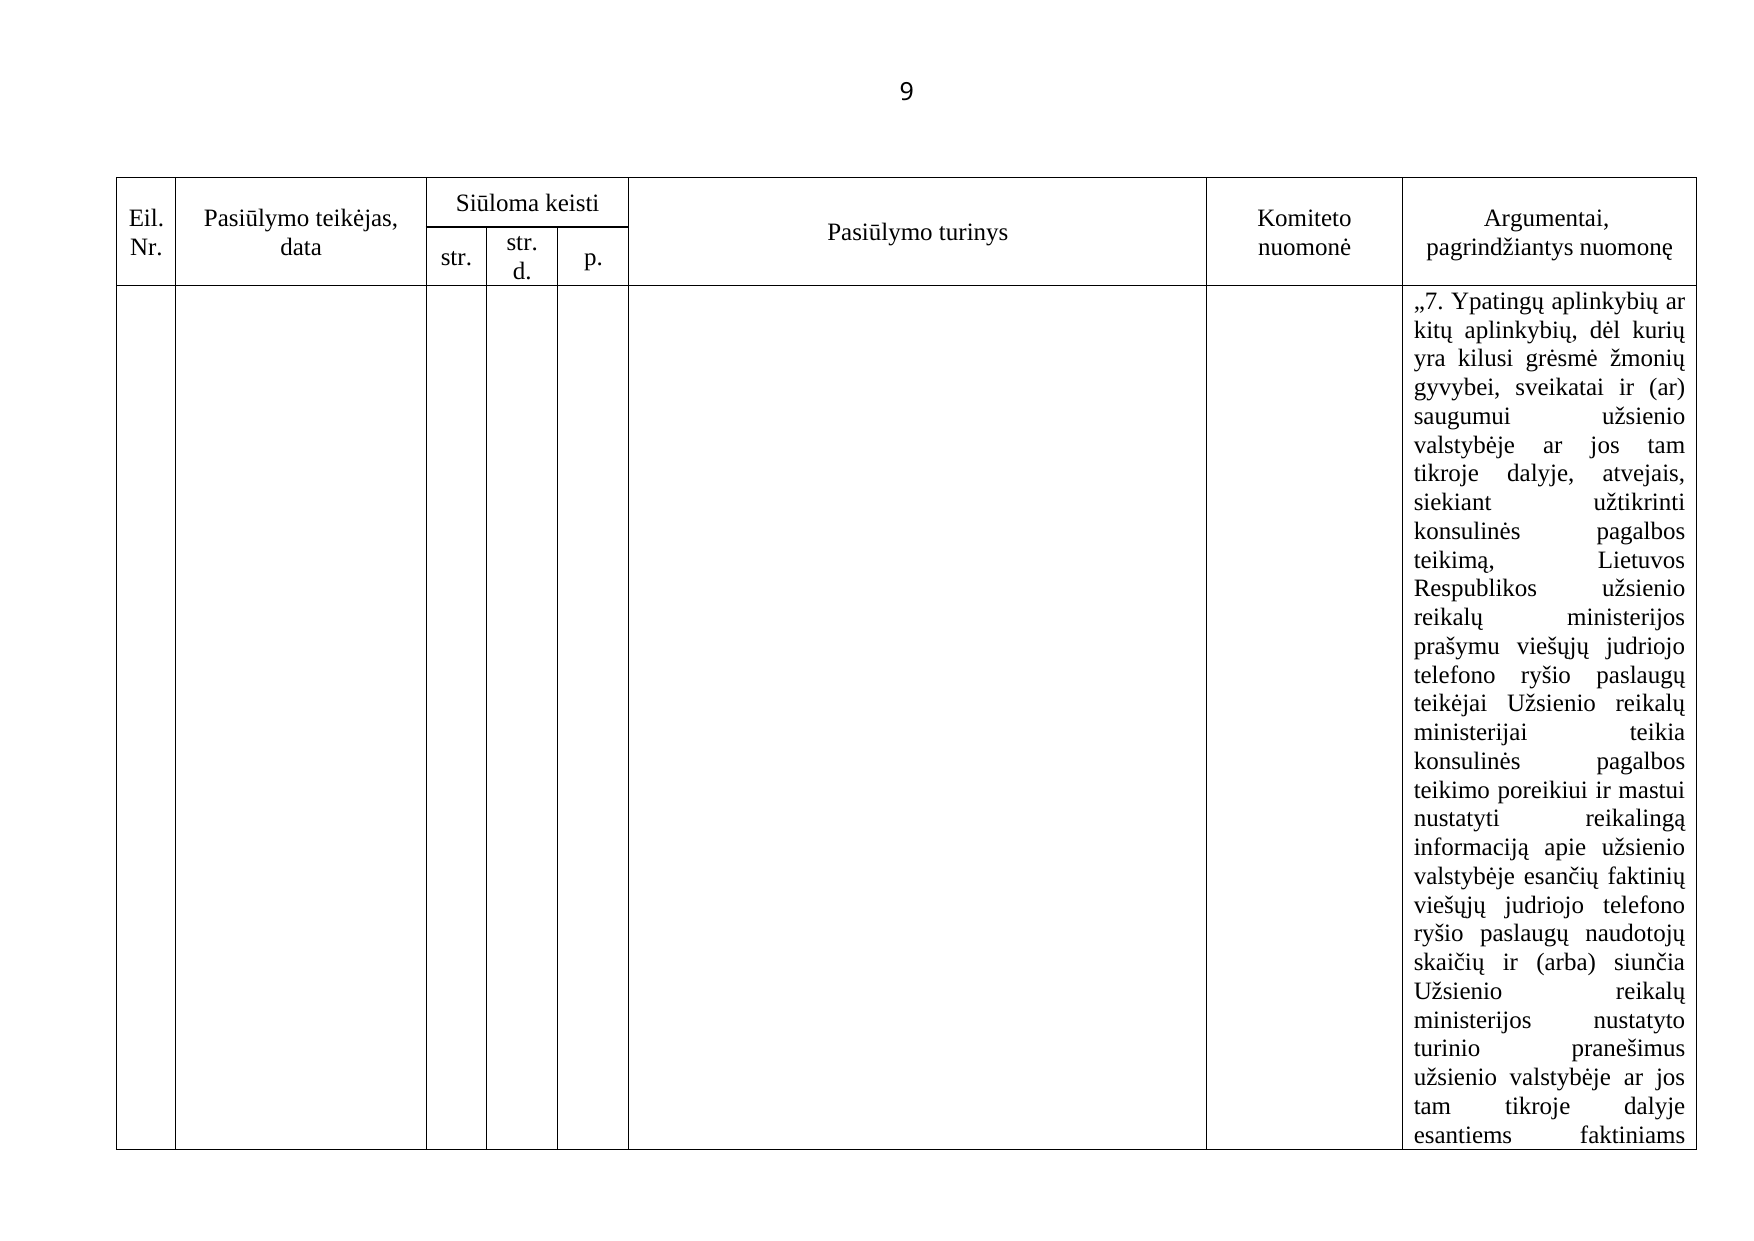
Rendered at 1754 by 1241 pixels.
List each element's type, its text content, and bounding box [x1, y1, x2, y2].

table_cell str. [427, 228, 486, 285]
table_header Pasiūlymo teikėjas, data [176, 178, 426, 285]
table_cell [629, 286, 1206, 1148]
table_header Komiteto nuomonė [1207, 178, 1402, 285]
table_header Eil. Nr. [117, 178, 175, 285]
table_cell [487, 286, 557, 1148]
table_cell [117, 286, 175, 1148]
table_cell [427, 286, 486, 1148]
table_cell str. d. [487, 228, 557, 285]
table_header Pasiūlymo turinys [629, 178, 1206, 285]
table_cell [176, 286, 426, 1148]
table_cell p. [558, 228, 628, 285]
table_cell [558, 286, 628, 1148]
table_header Argumentai, pagrindžiantys nuomonę [1403, 178, 1696, 285]
table_header Siūloma keisti [427, 178, 628, 226]
table_cell [1207, 286, 1402, 1148]
